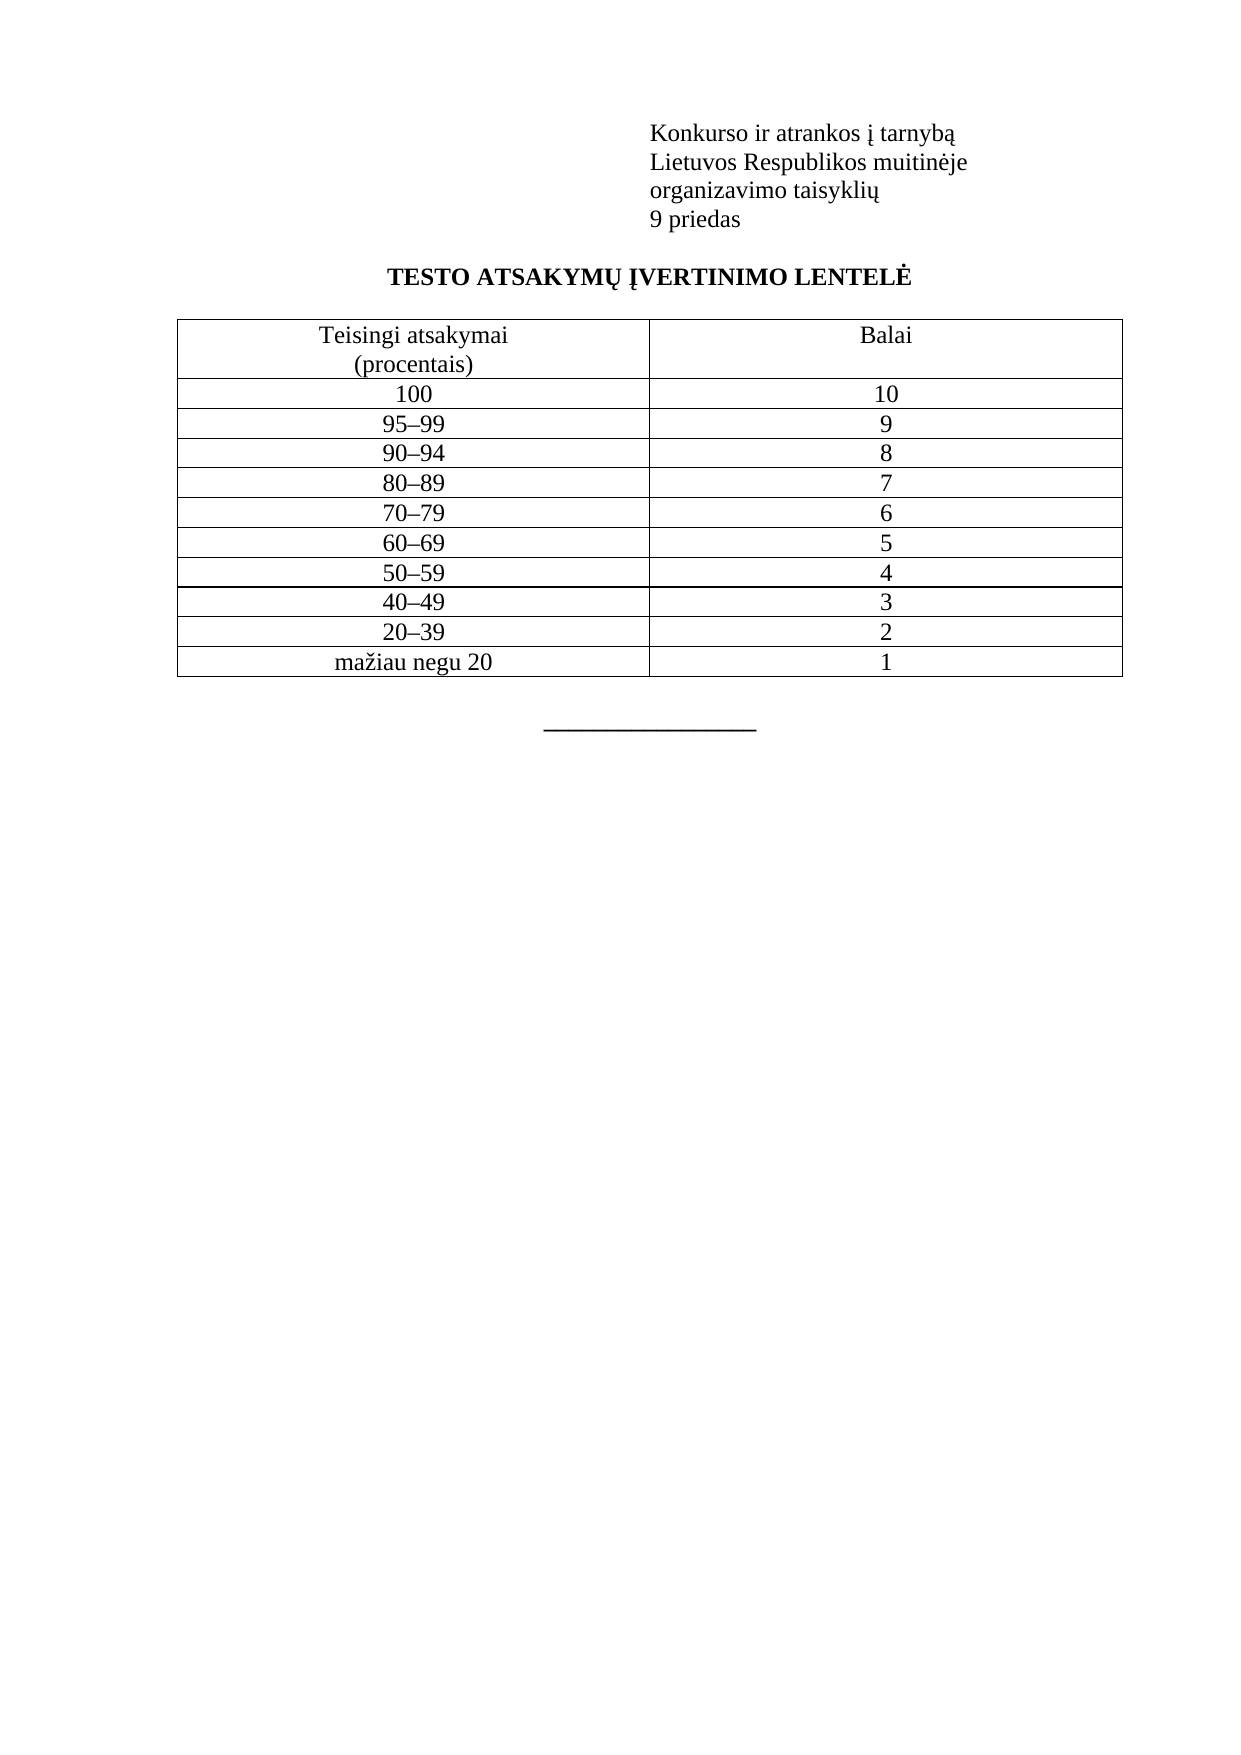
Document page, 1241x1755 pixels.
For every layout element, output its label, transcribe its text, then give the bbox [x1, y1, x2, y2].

table_cell 10 [650, 379, 1122, 408]
text Konkurso ir atrankos į tarnybą [649, 118, 1122, 147]
table_cell 1 [650, 647, 1122, 676]
text _________________ [177, 706, 1122, 734]
table_cell 50–59 [178, 558, 649, 586]
table_header Teisingi atsakymai (procentais) [178, 320, 649, 378]
table_cell 4 [650, 558, 1122, 586]
table_cell 100 [178, 379, 649, 408]
table_cell 70–79 [178, 498, 649, 527]
table_cell 8 [650, 439, 1122, 467]
table_cell 90–94 [178, 439, 649, 467]
table_cell 80–89 [178, 468, 649, 497]
table_header Balai [650, 320, 1122, 378]
table_cell 95–99 [178, 409, 649, 437]
text organizavimo taisyklių [649, 176, 1122, 204]
table_cell 9 [650, 409, 1122, 437]
table_cell 20–39 [178, 617, 649, 646]
table_cell 7 [650, 468, 1122, 497]
table_cell 40–49 [178, 588, 649, 616]
table_cell mažiau negu 20 [178, 647, 649, 676]
text TESTO ATSAKYMŲ ĮVERTINIMO LENTELĖ [177, 262, 1122, 291]
table_cell 2 [650, 617, 1122, 646]
table_cell 5 [650, 528, 1122, 557]
table_cell 3 [650, 588, 1122, 616]
table_cell 60–69 [178, 528, 649, 557]
table_cell 6 [650, 498, 1122, 527]
text Lietuvos Respublikos muitinėje [649, 147, 1122, 176]
text 9 priedas [649, 204, 1122, 233]
